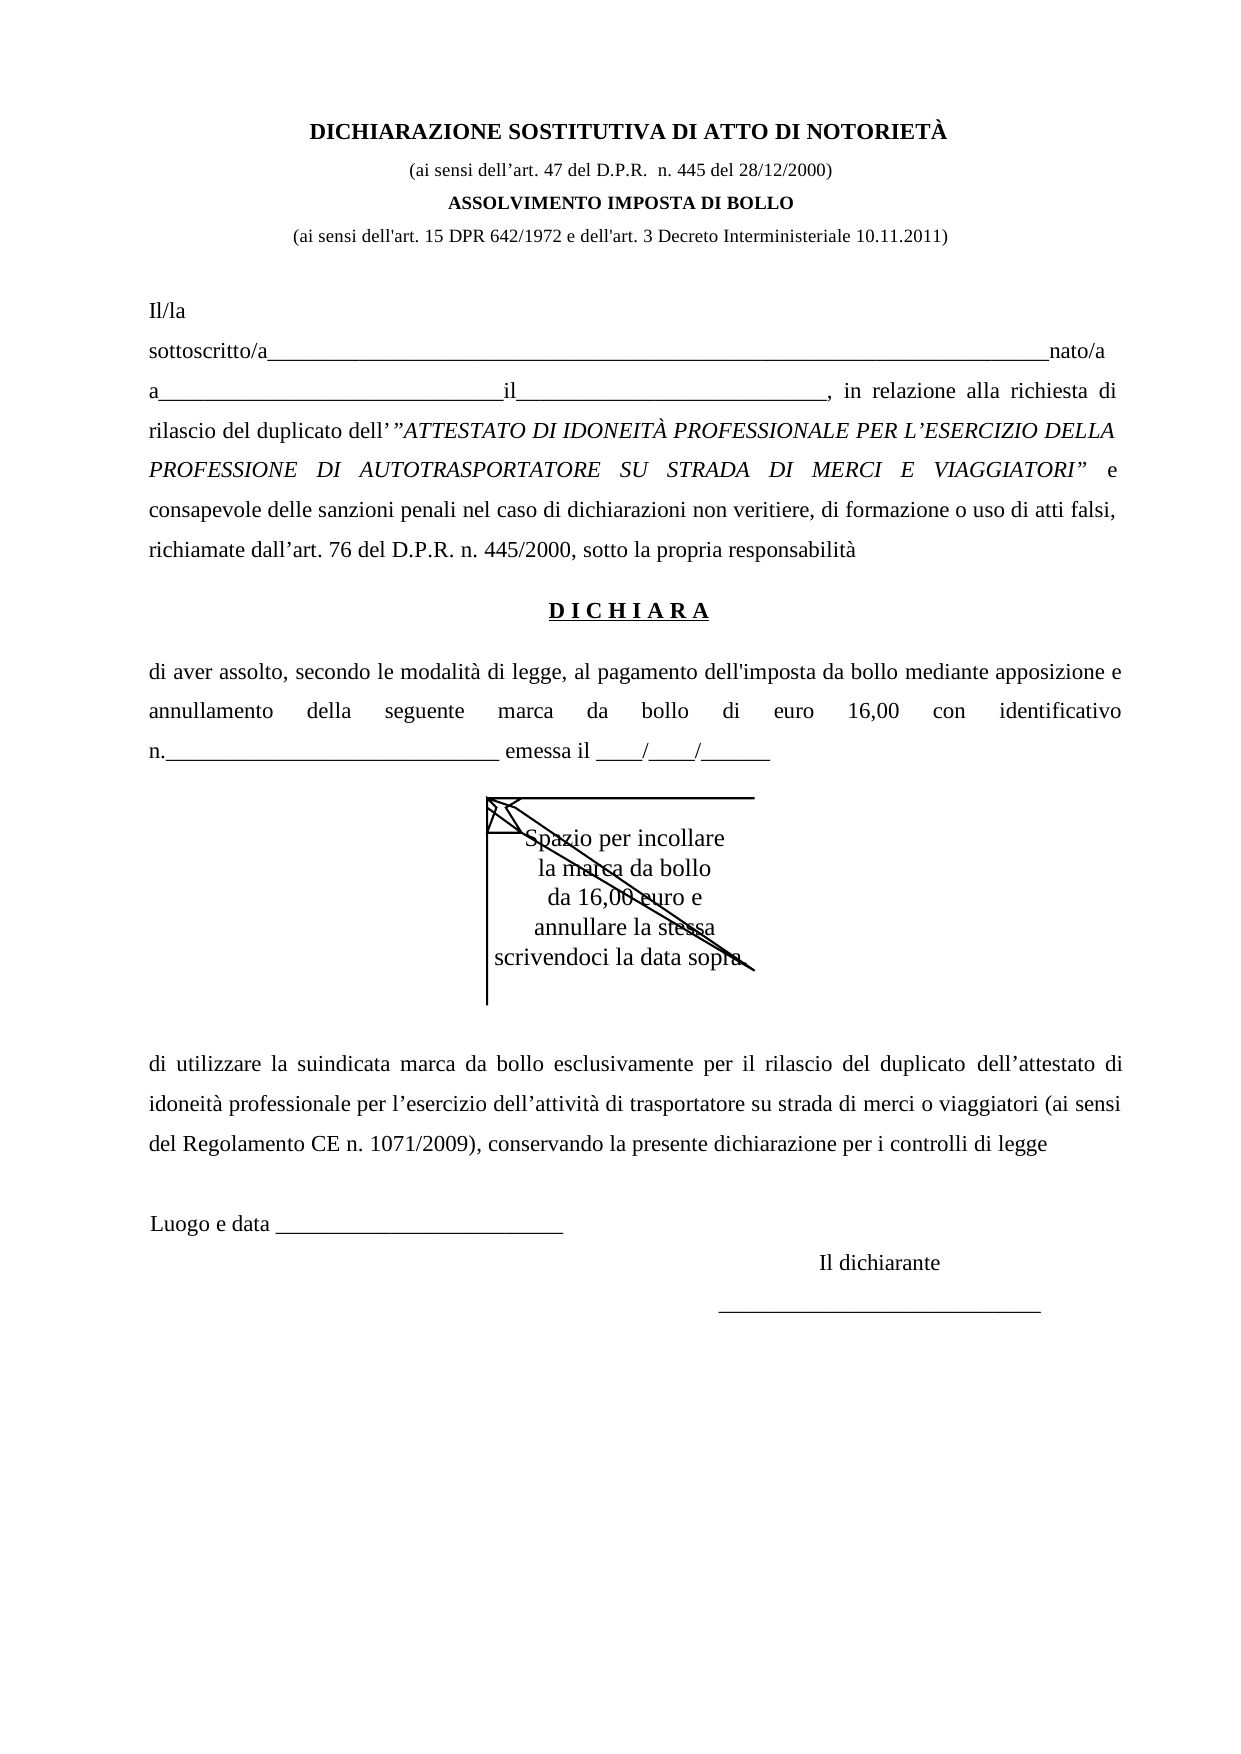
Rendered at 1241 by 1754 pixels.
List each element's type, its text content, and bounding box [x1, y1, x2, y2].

text (ai sensi dell'art. 15 DPR 642/1972 e dell'art. 3 Decreto Interministeriale 10.11.2011) [60, 224, 1182, 246]
text Il dichiarante [577, 1249, 1182, 1276]
text ____________________________ [577, 1289, 1182, 1316]
text di utilizzare la suindicata marca da bollo esclusivamente per il rilascio del duplicato dell’attestato di idoneità professionale per l’esercizio dell’attività di trasportatore su strada di merci o viaggiatori (ai sensi del Regolamento CE n. 1071/2009), conservando la presente dichiarazione per i controlli di legge [148, 1050, 1123, 1156]
text Luogo e data _________________________ [60, 1209, 1197, 1236]
text D I C H I A R A [60, 597, 1197, 623]
text Il/la sottoscritto/a____________________________________________________________________nato/a a______________________________il___________________________, in relazione alla richiesta di rilascio del duplicato dell’”ATTESTATO DI IDONEITÀ PROFESSIONALE PER L’ESERCIZIO DELLA PROFESSIONE DI AUTOTRASPORTATORE SU STRADA DI MERCI E VIAGGIATORI” e consapevole delle sanzioni penali nel caso di dichiarazioni non veritiere, di formazione o uso di atti falsi, richiamate dall’art. 76 del D.P.R. n. 445/2000, sotto la propria responsabilità [148, 297, 1117, 562]
text ASSOLVIMENTO IMPOSTA DI BOLLO [60, 191, 1182, 213]
subtitle DICHIARAZIONE SOSTITUTIVA DI ATTO DI NOTORIETÀ [60, 118, 1197, 145]
text (ai sensi dell’art. 47 del D.P.R. n. 445 del 28/12/2000) [60, 158, 1182, 180]
text di aver assolto, secondo le modalità di legge, al pagamento dell'imposta da bollo mediante apposizione e annullamento della seguente marca da bollo di euro 16,00 con identificativo n._____________________________ emessa il ____/____/______ [148, 658, 1123, 764]
